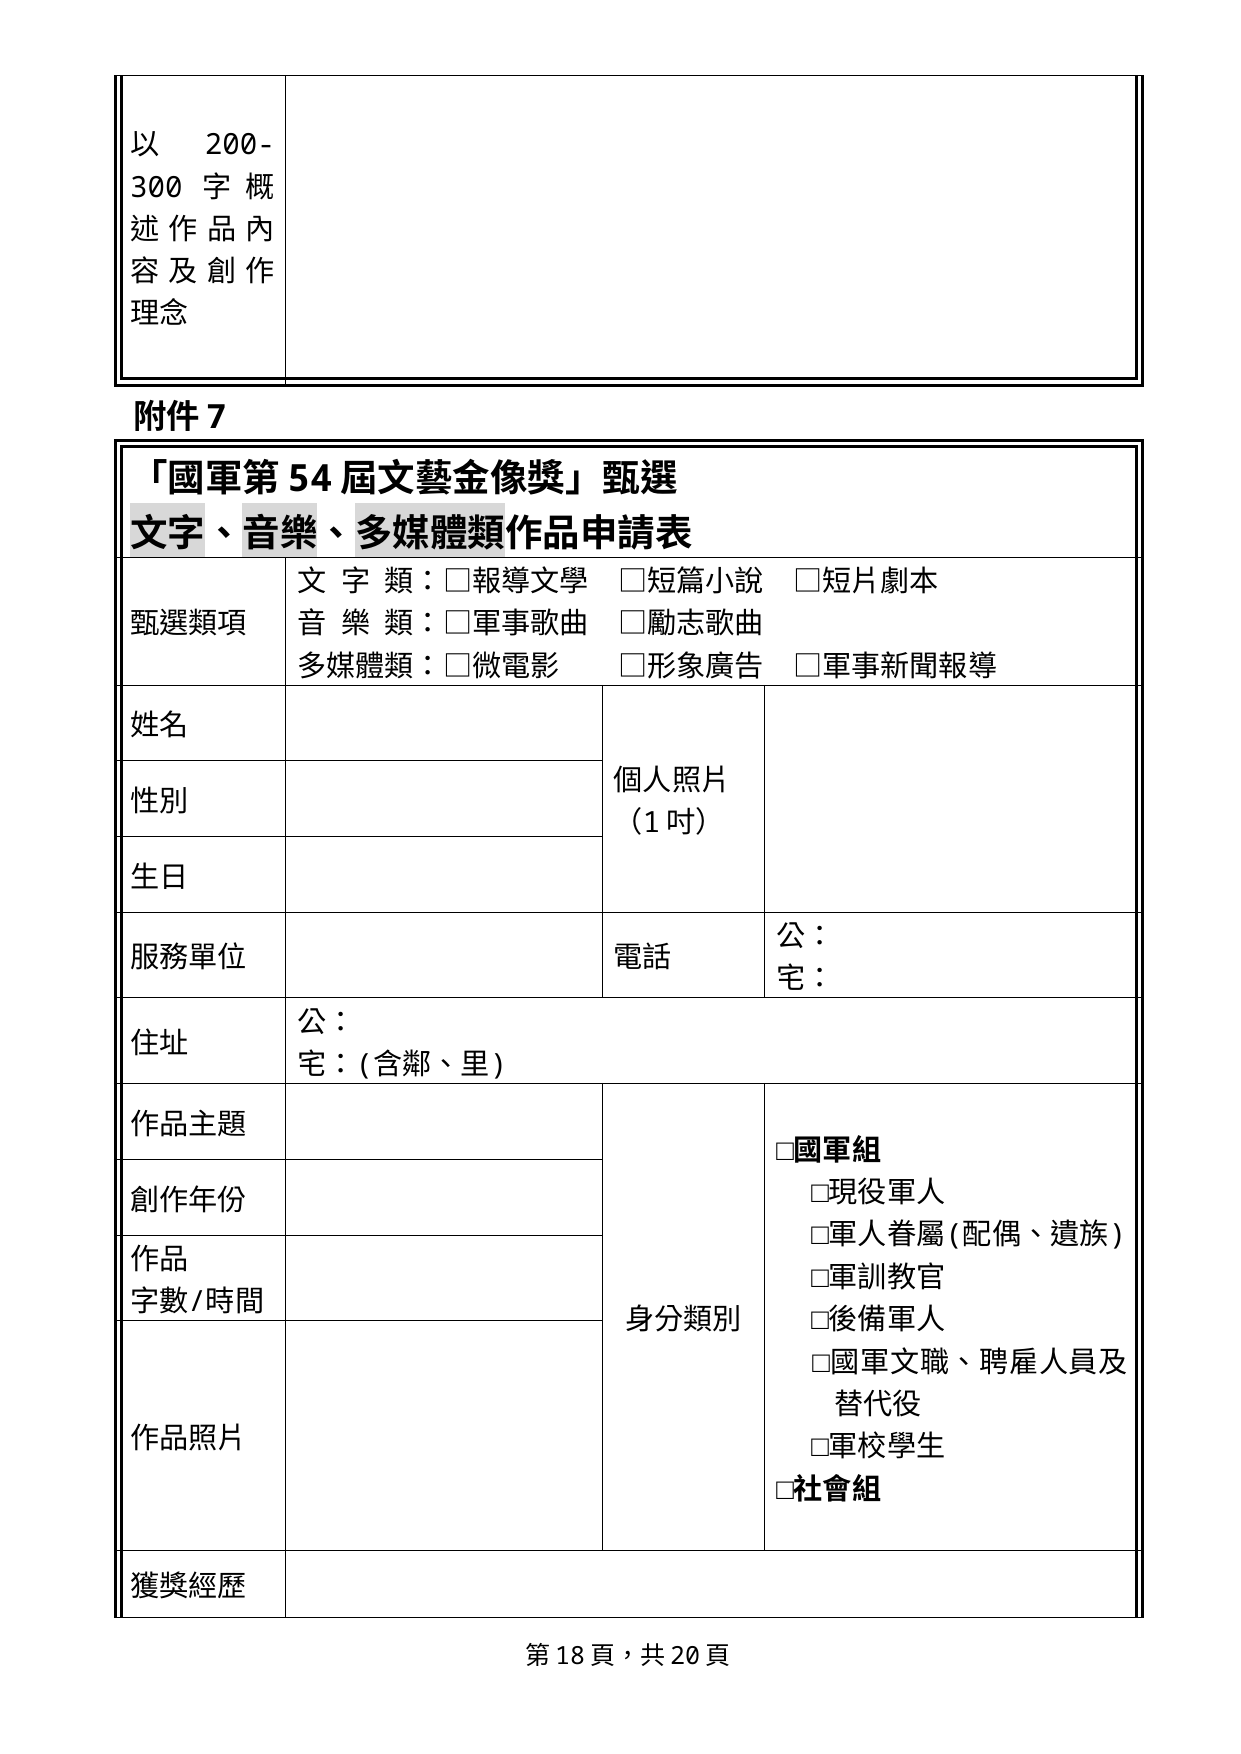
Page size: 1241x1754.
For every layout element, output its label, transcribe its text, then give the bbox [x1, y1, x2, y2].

table_cell [286, 761, 602, 836]
table_cell 以200-300字概述作品內容及創作理念 [123, 76, 285, 377]
table_cell 性別 [123, 761, 285, 836]
table_cell 創作年份 [123, 1160, 285, 1234]
table_cell 公： 宅： [765, 913, 1135, 997]
table_cell 電話 [603, 913, 764, 997]
table_cell [286, 1321, 602, 1550]
table_cell [286, 1084, 602, 1159]
table_cell 姓名 [123, 686, 285, 760]
table_cell 獲獎經歷 [123, 1551, 285, 1617]
table_cell [286, 686, 602, 760]
table_cell 作品 字數/時間 [123, 1236, 285, 1320]
table_cell [286, 1160, 602, 1234]
table_cell 甄選類項 [123, 558, 285, 685]
table_cell [286, 1551, 1135, 1617]
table_cell 作品照片 [123, 1321, 285, 1550]
table_cell 住址 [123, 998, 285, 1083]
table_cell 身分類別 [603, 1084, 764, 1550]
table_cell [286, 1236, 602, 1320]
text 附件7 [133, 387, 1122, 439]
table_cell 生日 [123, 837, 285, 912]
table_cell [286, 76, 1135, 377]
table_cell [286, 913, 602, 997]
table_cell 服務單位 [123, 913, 285, 997]
table_cell 個人照片 （1吋） [603, 686, 764, 912]
table_cell 公： 宅：(含鄰、里) [286, 998, 1135, 1083]
table_cell [286, 837, 602, 912]
table_cell 作品主題 [123, 1084, 285, 1159]
table_cell □國軍組 □現役軍人 □軍人眷屬(配偶、遺族) □軍訓教官 □後備軍人 □國軍文職、聘雇人員及替代役 □軍校學生 □社會組 [765, 1084, 1135, 1550]
table_header 「國軍第54屆文藝金像獎」甄選 文字、音樂、多媒體類作品申請表 [119, 442, 1139, 557]
table_cell 文 字 類：□報導文學 □短篇小說 □短片劇本 音 樂 類：□軍事歌曲 □勵志歌曲 多媒體類：□微電影 □形象廣告 □軍事新聞報導 [286, 558, 1135, 685]
table_cell [765, 686, 1135, 912]
